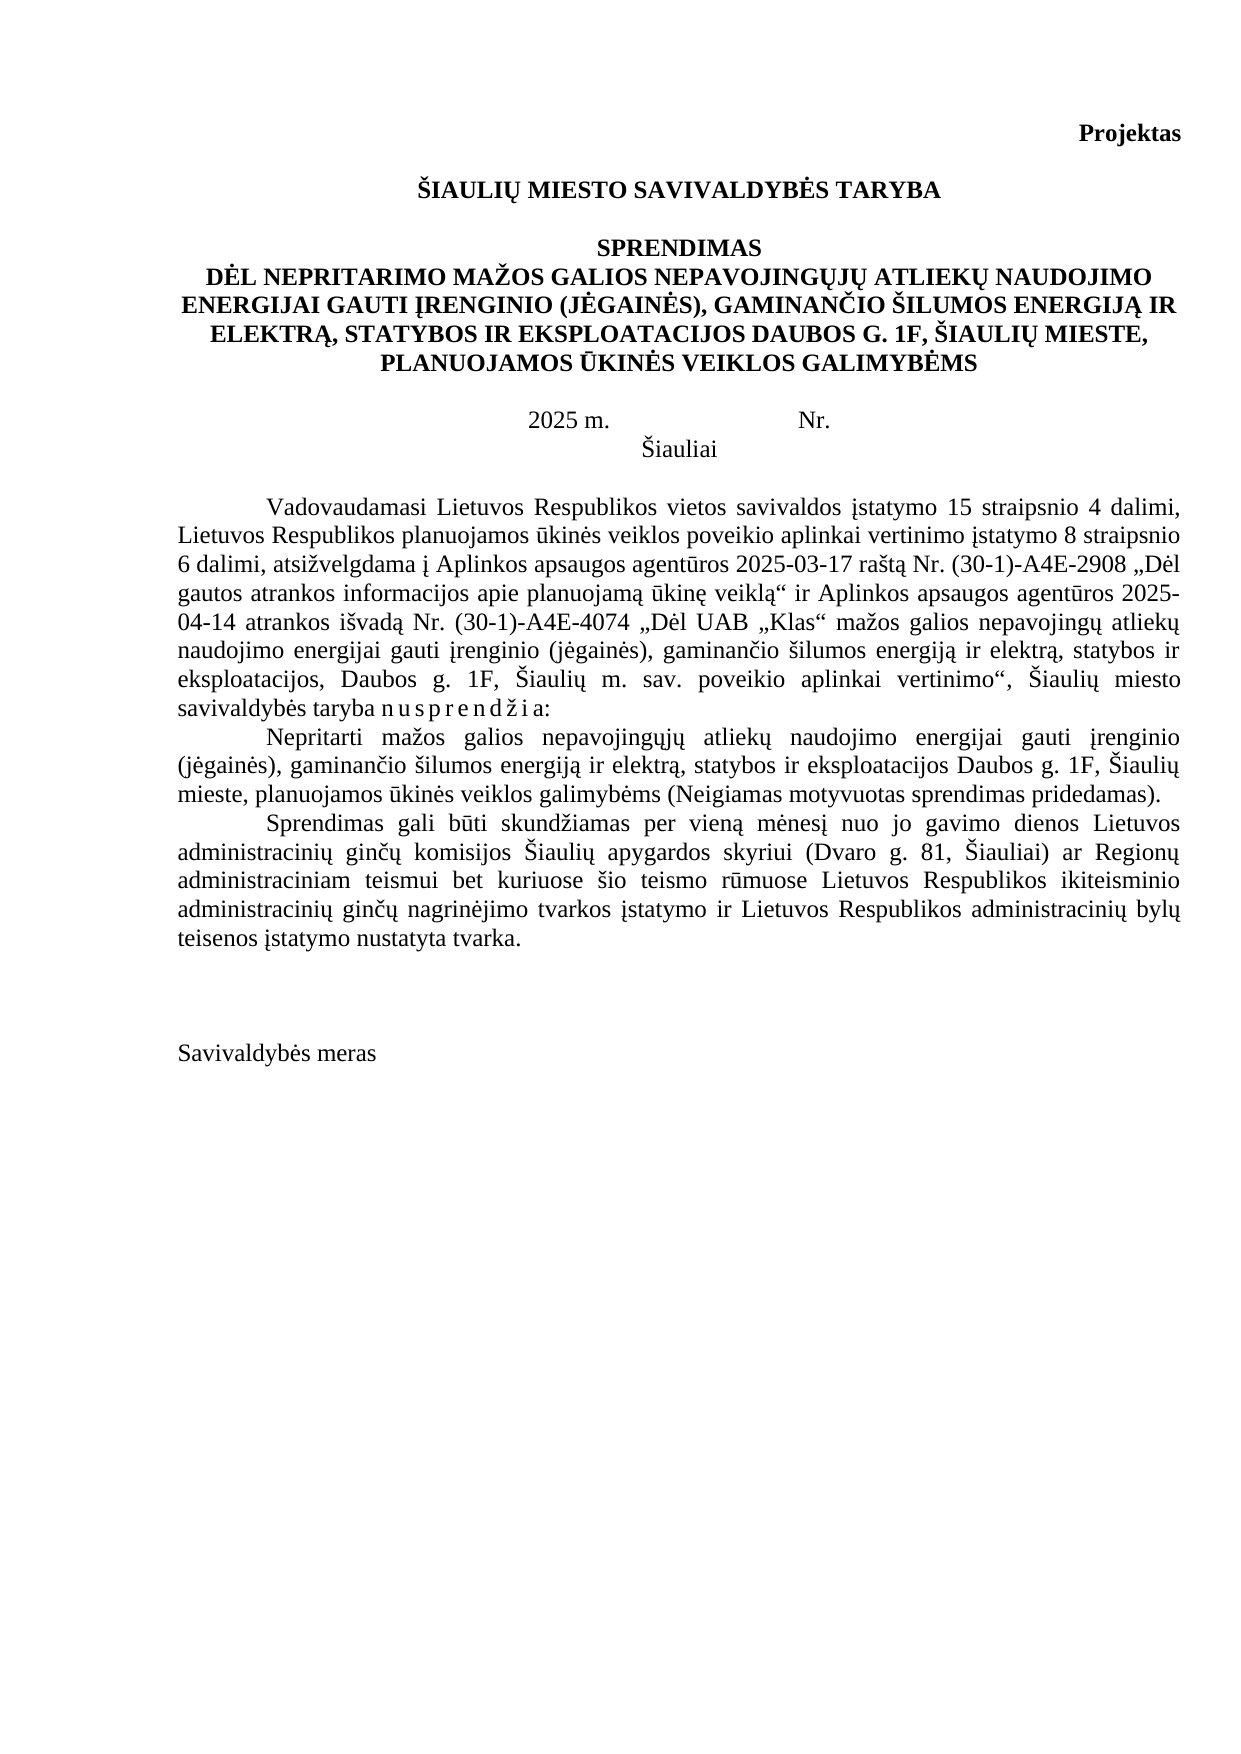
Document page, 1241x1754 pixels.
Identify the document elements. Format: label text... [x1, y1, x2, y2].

text Šiauliai [177, 434, 1181, 463]
text Savivaldybės meras [177, 1038, 1181, 1067]
text SPRENDIMAS [177, 233, 1181, 262]
text 2025 m. Nr. [177, 406, 1181, 434]
text ŠIAULIŲ MIESTO SAVIVALDYBĖS TARYBA [177, 176, 1181, 204]
text Vadovaudamasi Lietuvos Respublikos vietos savivaldos įstatymo 15 straipsnio 4 dalimi, Lietuvos Respublikos planuojamos ūkinės veiklos poveikio aplinkai vertinimo įstatymo 8 straipsnio 6 dalimi, atsižvelgdama į Aplinkos apsaugos agentūros 2025-03-17 raštą Nr. (30-1)-A4E-2908 „Dėl gautos atrankos informacijos apie planuojamą ūkinę veiklą“ ir Aplinkos apsaugos agentūros 2025-04-14 atrankos išvadą Nr. (30-1)-A4E-4074 „Dėl UAB „Klas“ mažos galios nepavojingų atliekų naudojimo energijai gauti įrenginio (jėgainės), gaminančio šilumos energiją ir elektrą, statybos ir eksploatacijos, Daubos g. 1F, Šiaulių m. sav. poveikio aplinkai vertinimo“, Šiaulių miesto savivaldybės taryba nusprendžia: [177, 492, 1181, 722]
text Nepritarti mažos galios nepavojingųjų atliekų naudojimo energijai gauti įrenginio (jėgainės), gaminančio šilumos energiją ir elektrą, statybos ir eksploatacijos Daubos g. 1F, Šiaulių mieste, planuojamos ūkinės veiklos galimybėms (Neigiamas motyvuotas sprendimas pridedamas). [177, 722, 1181, 808]
text DĖL NEPRITARIMO MAŽOS GALIOS NEPAVOJINGŲJŲ ATLIEKŲ NAUDOJIMO ENERGIJAI GAUTI ĮRENGINIO (JĖGAINĖS), GAMINANČIO ŠILUMOS ENERGIJĄ IR ELEKTRĄ, STATYBOS IR EKSPLOATACIJOS DAUBOS G. 1F, ŠIAULIŲ MIESTE, PLANUOJAMOS ŪKINĖS VEIKLOS GALIMYBĖMS [177, 262, 1181, 377]
text Projektas [177, 118, 1181, 147]
text Sprendimas gali būti skundžiamas per vieną mėnesį nuo jo gavimo dienos Lietuvos administracinių ginčų komisijos Šiaulių apygardos skyriui (Dvaro g. 81, Šiauliai) ar Regionų administraciniam teismui bet kuriuose šio teismo rūmuose Lietuvos Respublikos ikiteisminio administracinių ginčų nagrinėjimo tvarkos įstatymo ir Lietuvos Respublikos administracinių bylų teisenos įstatymo nustatyta tvarka. [177, 808, 1181, 952]
